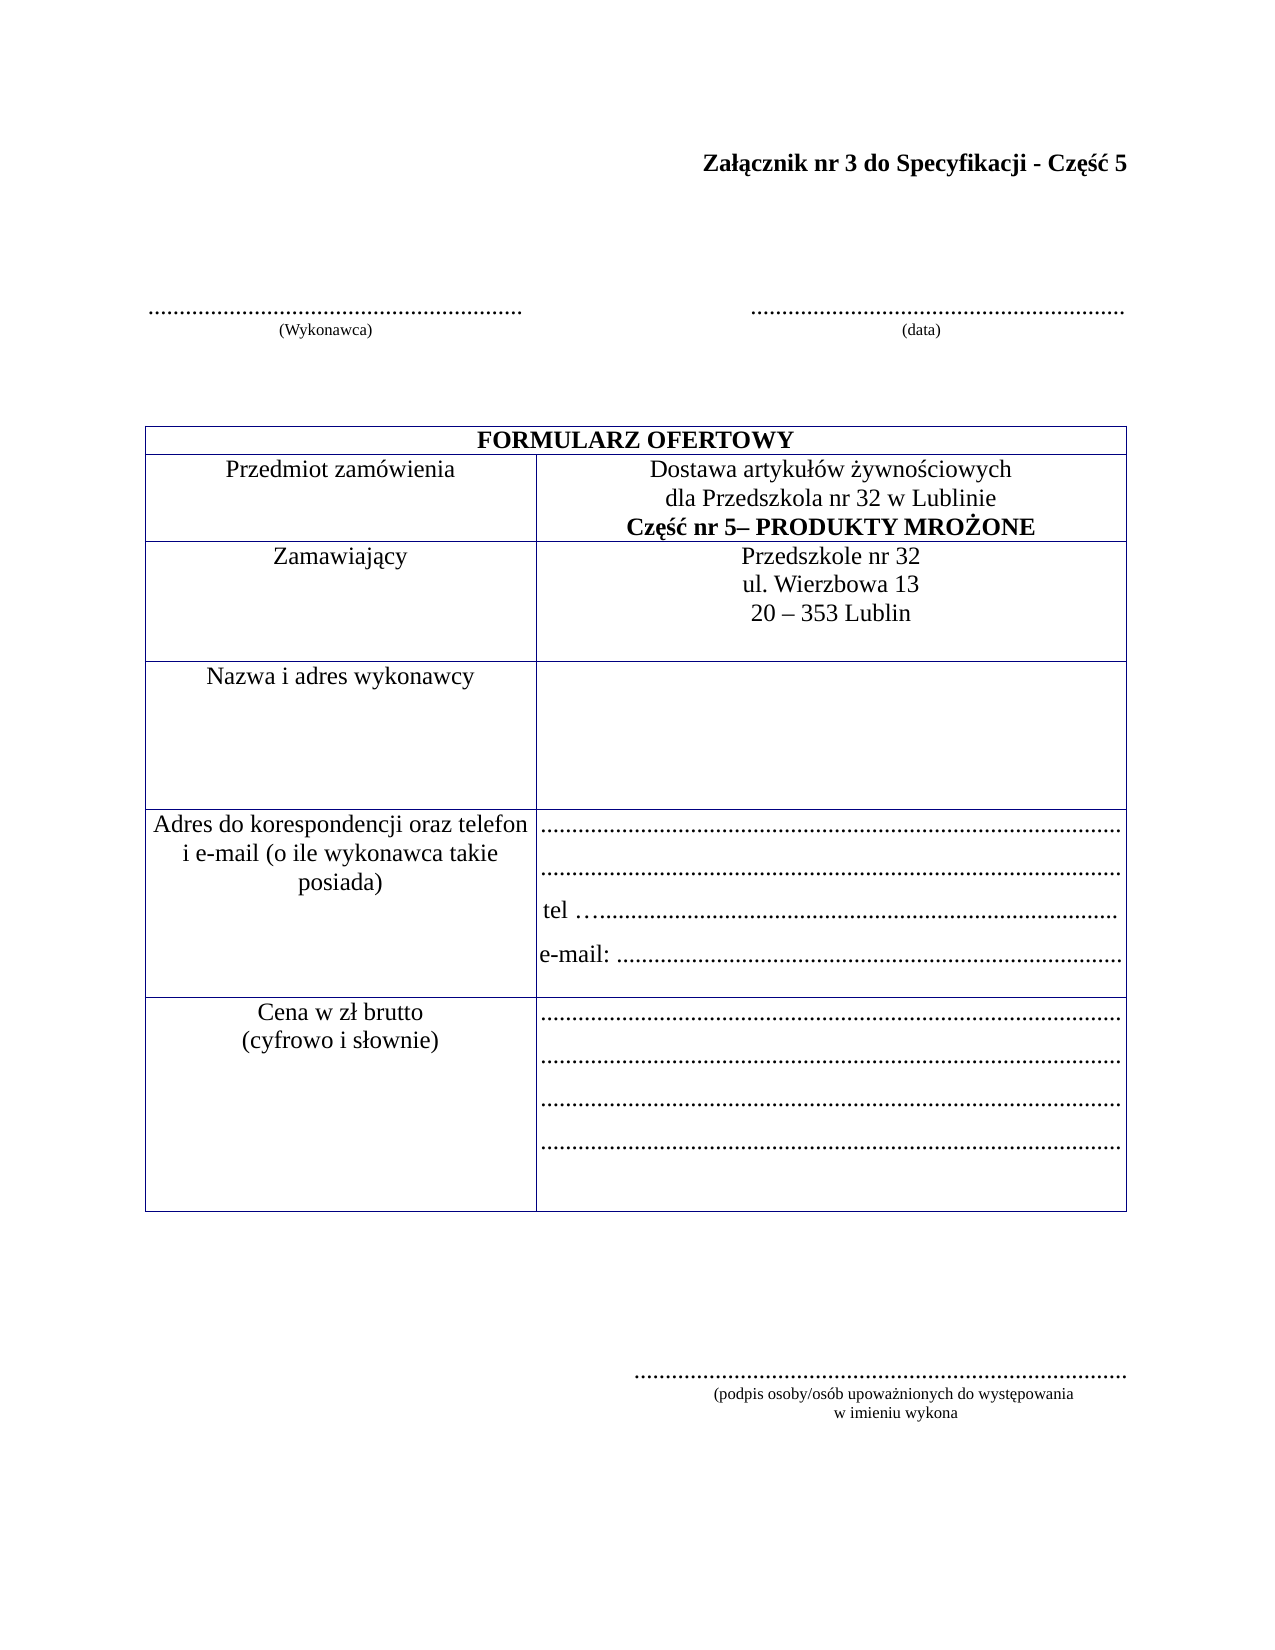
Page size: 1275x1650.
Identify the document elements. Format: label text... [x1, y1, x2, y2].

text (podpis osoby/osób upoważnionych do występowania w imieniu wykona [148, 1384, 1127, 1422]
text Załącznik nr 3 do Specyfikacji - Część 5 [148, 148, 1127, 176]
table_cell ............................................................................................. ............................................................................................. ............................................................................................. ............................................................................................. [537, 998, 1126, 1211]
table_cell ............................................................................................. ............................................................................................. tel …................................................................................... e-mail: ................................................................................. [537, 810, 1126, 997]
table_header FORMULARZ OFERTOWY [146, 427, 1126, 454]
table_cell Przedszkole nr 32 ul. Wierzbowa 13 20 – 353 Lublin [537, 542, 1126, 661]
text ............................................................ ............................................................ [148, 291, 1127, 320]
table_cell Dostawa artykułów żywnościowych dla Przedszkola nr 32 w Lublinie Część nr 5– PRODUKTY MROŻONE [537, 455, 1126, 541]
table_cell Zamawiający [146, 542, 536, 661]
table_cell Cena w zł brutto (cyfrowo i słownie) [146, 998, 536, 1211]
text (Wykonawca) (data) [148, 320, 1127, 339]
text ............................................................................... [148, 1355, 1127, 1384]
table_cell [537, 662, 1126, 809]
table_cell Adres do korespondencji oraz telefon i e-mail (o ile wykonawca takie posiada) [146, 810, 536, 997]
table_cell Przedmiot zamówienia [146, 455, 536, 541]
table_cell Nazwa i adres wykonawcy [146, 662, 536, 809]
